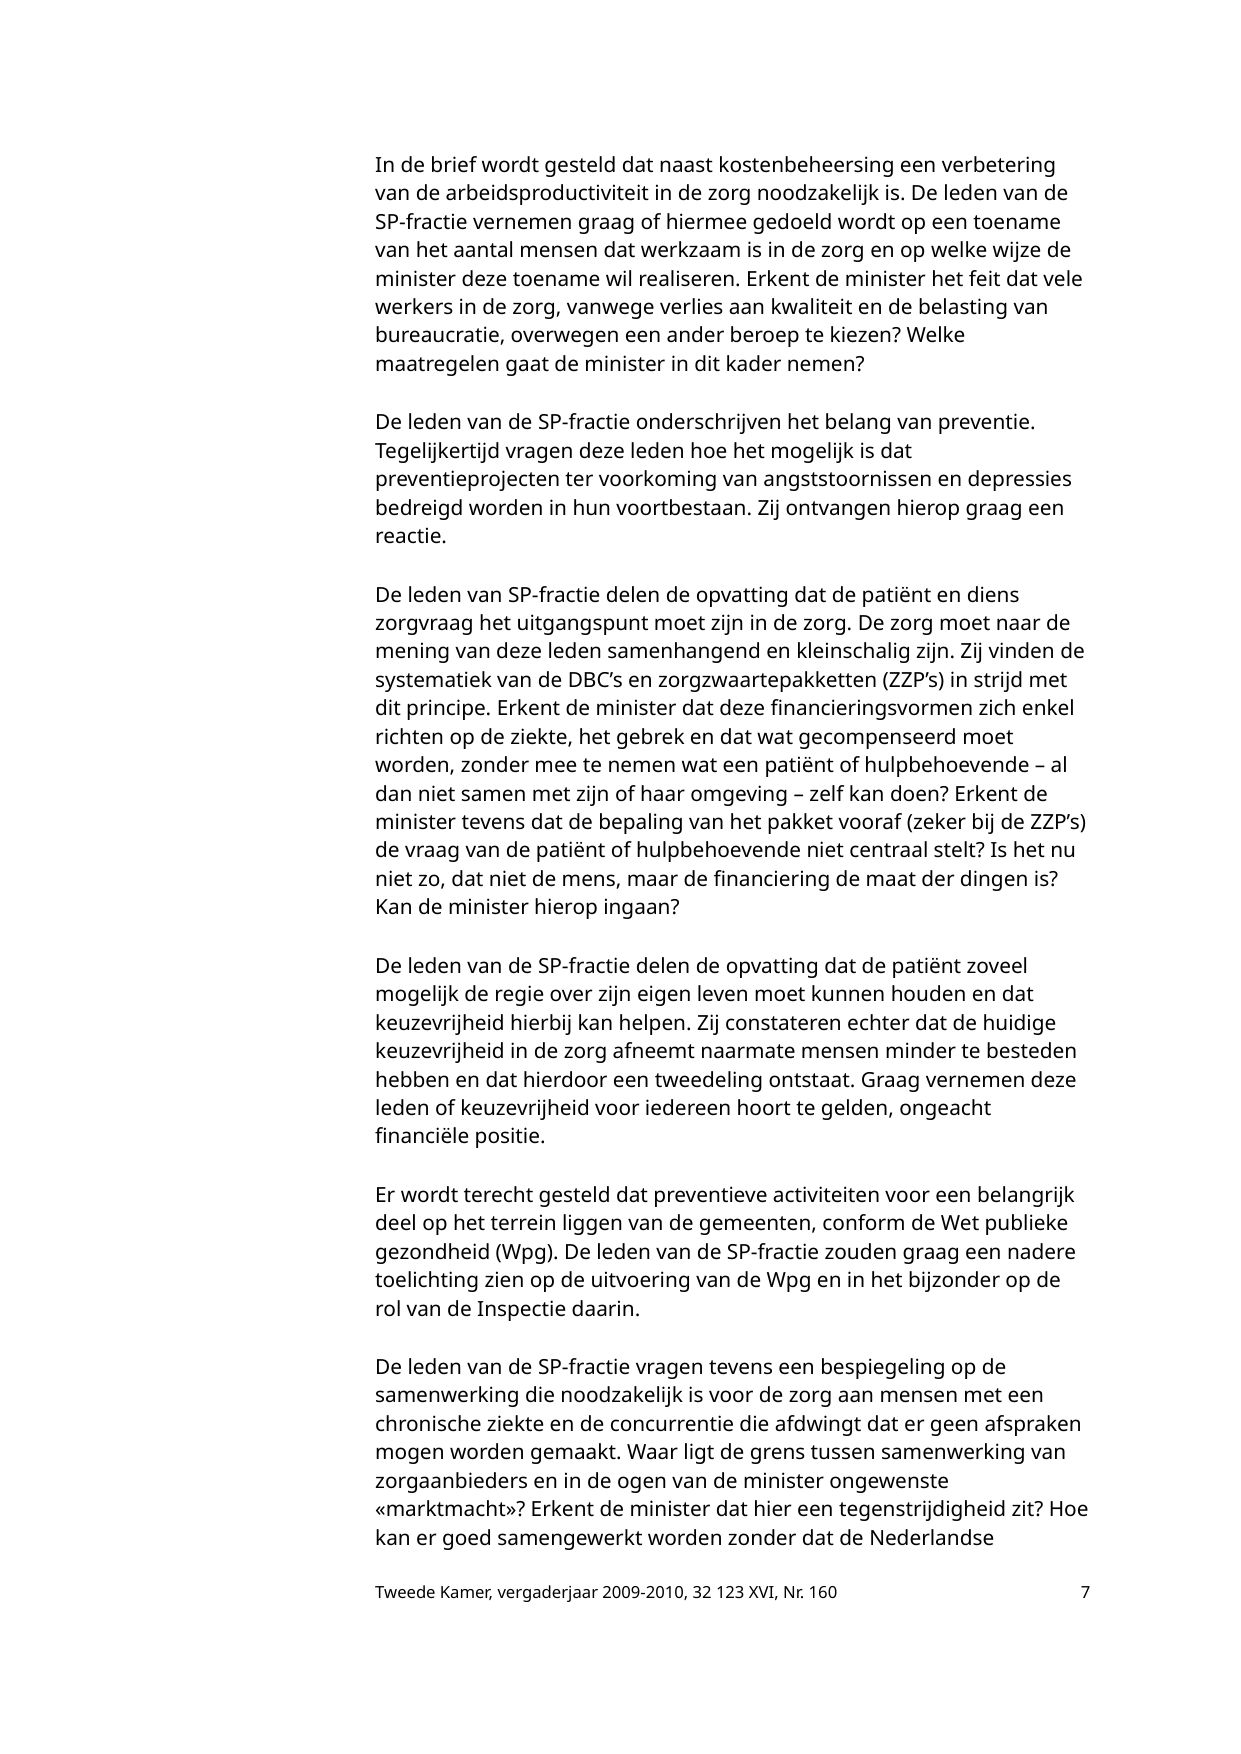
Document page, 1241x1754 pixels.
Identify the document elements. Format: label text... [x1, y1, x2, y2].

text De leden van de SP-fractie delen de opvatting dat de patiënt zoveel mogelijk de regie over zijn eigen leven moet kunnen houden en dat keuzevrijheid hierbij kan helpen. Zij constateren echter dat de huidige keuzevrijheid in de zorg afneemt naarmate mensen minder te besteden hebben en dat hierdoor een tweedeling ontstaat. Graag vernemen deze leden of keuzevrijheid voor iedereen hoort te gelden, ongeacht financiële positie. [375, 951, 1090, 1150]
text De leden van SP-fractie delen de opvatting dat de patiënt en diens zorgvraag het uitgangspunt moet zijn in de zorg. De zorg moet naar de mening van deze leden samenhangend en kleinschalig zijn. Zij vinden de systematiek van de DBC’s en zorgzwaartepakketten (ZZP’s) in strijd met dit principe. Erkent de minister dat deze financieringsvormen zich enkel richten op de ziekte, het gebrek en dat wat gecompenseerd moet worden, zonder mee te nemen wat een patiënt of hulpbehoevende – al dan niet samen met zijn of haar omgeving – zelf kan doen? Erkent de minister tevens dat de bepaling van het pakket vooraf (zeker bij de ZZP’s) de vraag van de patiënt of hulpbehoevende niet centraal stelt? Is het nu niet zo, dat niet de mens, maar de financiering de maat der dingen is? Kan de minister hierop ingaan? [375, 580, 1090, 921]
text Er wordt terecht gesteld dat preventieve activiteiten voor een belangrijk deel op het terrein liggen van de gemeenten, conform de Wet publieke gezondheid (Wpg). De leden van de SP-fractie zouden graag een nadere toelichting zien op de uitvoering van de Wpg en in het bijzonder op de rol van de Inspectie daarin. [375, 1180, 1090, 1322]
text De leden van de SP-fractie onderschrijven het belang van preventie. Tegelijkertijd vragen deze leden hoe het mogelijk is dat preventieprojecten ter voorkoming van angststoornissen en depressies bedreigd worden in hun voortbestaan. Zij ontvangen hierop graag een reactie. [375, 407, 1090, 550]
text De leden van de SP-fractie vragen tevens een bespiegeling op de samenwerking die noodzakelijk is voor de zorg aan mensen met een chronische ziekte en de concurrentie die afdwingt dat er geen afspraken mogen worden gemaakt. Waar ligt de grens tussen samenwerking van zorgaanbieders en in de ogen van de minister ongewenste «marktmacht»? Erkent de minister dat hier een tegenstrijdigheid zit? Hoe kan er goed samengewerkt worden zonder dat de Nederlandse [375, 1352, 1090, 1551]
text In de brief wordt gesteld dat naast kostenbeheersing een verbetering van de arbeidsproductiviteit in de zorg noodzakelijk is. De leden van de SP-fractie vernemen graag of hiermee gedoeld wordt op een toename van het aantal mensen dat werkzaam is in de zorg en op welke wijze de minister deze toename wil realiseren. Erkent de minister het feit dat vele werkers in de zorg, vanwege verlies aan kwaliteit en de belasting van bureaucratie, overwegen een ander beroep te kiezen? Welke maatregelen gaat de minister in dit kader nemen? [375, 150, 1090, 377]
